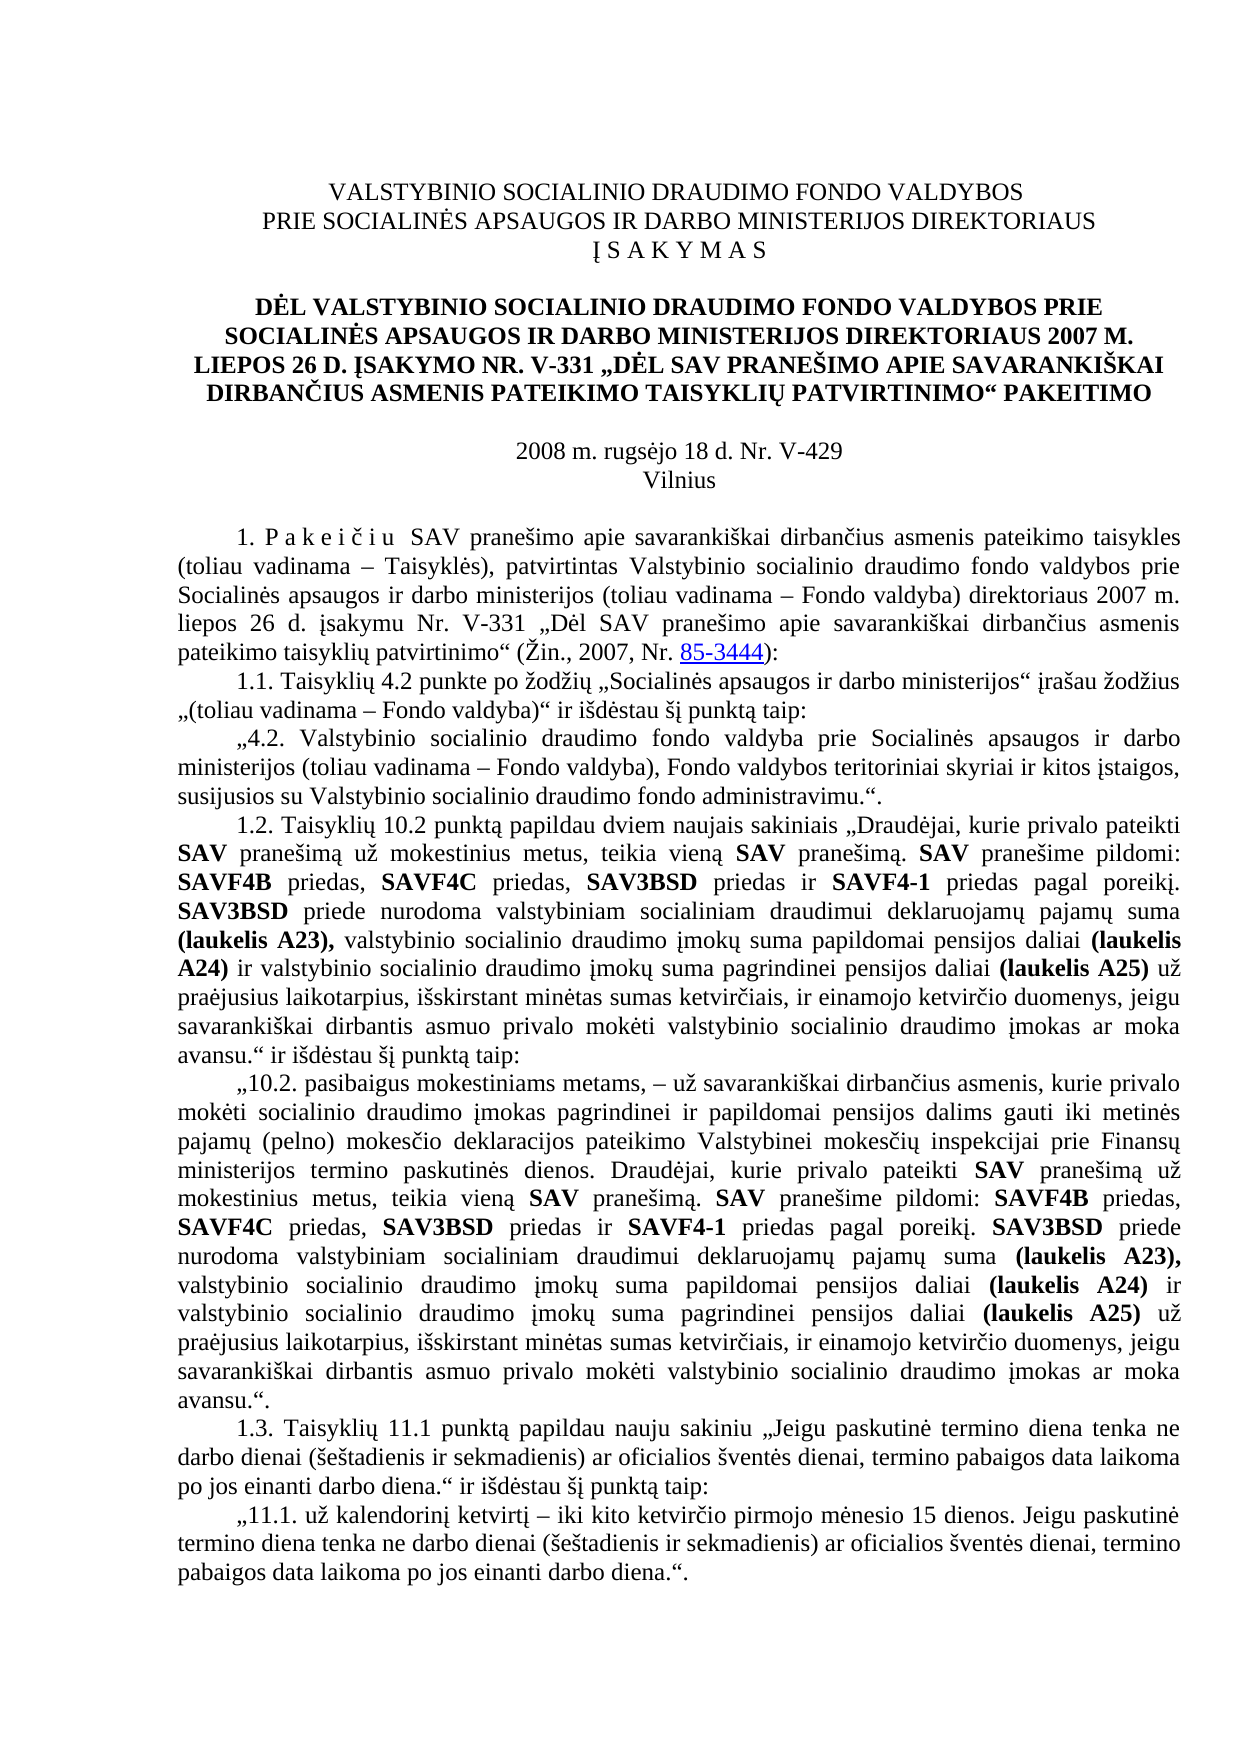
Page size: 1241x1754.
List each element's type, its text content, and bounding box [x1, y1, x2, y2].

text ĮSAKYMAS [177, 235, 1181, 263]
text VALSTYBINIO SOCIALINIO DRAUDIMO FONDO VALDYBOS PRIE SOCIALINĖS APSAUGOS IR DARBO MINISTERIJOS DIREKTORIAUS [177, 177, 1181, 235]
text „10.2. pasibaigus mokestiniams metams, – už savarankiškai dirbančius asmenis, kurie privalo mokėti socialinio draudimo įmokas pagrindinei ir papildomai pensijos dalims gauti iki metinės pajamų (pelno) mokesčio deklaracijos pateikimo Valstybinei mokesčių inspekcijai prie Finansų ministerijos termino paskutinės dienos. Draudėjai, kurie privalo pateikti SAV pranešimą už mokestinius metus, teikia vieną SAV pranešimą. SAV pranešime pildomi: SAVF4B priedas, SAVF4C priedas, SAV3BSD priedas ir SAVF4-1 priedas pagal poreikį. SAV3BSD priede nurodoma valstybiniam socialiniam draudimui deklaruojamų pajamų suma (laukelis A23), valstybinio socialinio draudimo įmokų suma papildomai pensijos daliai (laukelis A24) ir valstybinio socialinio draudimo įmokų suma pagrindinei pensijos daliai (laukelis A25) už praėjusius laikotarpius, išskirstant minėtas sumas ketvirčiais, ir einamojo ketvirčio duomenys, jeigu savarankiškai dirbantis asmuo privalo mokėti valstybinio socialinio draudimo įmokas ar moka avansu.“. [177, 1068, 1181, 1413]
text 1.2. Taisyklių 10.2 punktą papildau dviem naujais sakiniais „Draudėjai, kurie privalo pateikti SAV pranešimą už mokestinius metus, teikia vieną SAV pranešimą. SAV pranešime pildomi: SAVF4B priedas, SAVF4C priedas, SAV3BSD priedas ir SAVF4-1 priedas pagal poreikį. SAV3BSD priede nurodoma valstybiniam socialiniam draudimui deklaruojamų pajamų suma (laukelis A23), valstybinio socialinio draudimo įmokų suma papildomai pensijos daliai (laukelis A24) ir valstybinio socialinio draudimo įmokų suma pagrindinei pensijos daliai (laukelis A25) už praėjusius laikotarpius, išskirstant minėtas sumas ketvirčiais, ir einamojo ketvirčio duomenys, jeigu savarankiškai dirbantis asmuo privalo mokėti valstybinio socialinio draudimo įmokas ar moka avansu.“ ir išdėstau šį punktą taip: [177, 810, 1181, 1068]
text „4.2. Valstybinio socialinio draudimo fondo valdyba prie Socialinės apsaugos ir darbo ministerijos (toliau vadinama – Fondo valdyba), Fondo valdybos teritoriniai skyriai ir kitos įstaigos, susijusios su Valstybinio socialinio draudimo fondo administravimu.“. [177, 723, 1181, 810]
text „11.1. už kalendorinį ketvirtį – iki kito ketvirčio pirmojo mėnesio 15 dienos. Jeigu paskutinė termino diena tenka ne darbo dienai (šeštadienis ir sekmadienis) ar oficialios šventės dienai, termino pabaigos data laikoma po jos einanti darbo diena.“. [177, 1500, 1181, 1586]
text 1.1. Taisyklių 4.2 punkte po žodžių „Socialinės apsaugos ir darbo ministerijos“ įrašau žodžius „(toliau vadinama – Fondo valdyba)“ ir išdėstau šį punktą taip: [177, 666, 1181, 723]
text 1.3. Taisyklių 11.1 punktą papildau nauju sakiniu „Jeigu paskutinė termino diena tenka ne darbo dienai (šeštadienis ir sekmadienis) ar oficialios šventės dienai, termino pabaigos data laikoma po jos einanti darbo diena.“ ir išdėstau šį punktą taip: [177, 1413, 1181, 1500]
text Vilnius [177, 465, 1181, 493]
text DĖL VALSTYBINIO SOCIALINIO DRAUDIMO FONDO VALDYBOS PRIE SOCIALINĖS APSAUGOS IR DARBO MINISTERIJOS DIREKTORIAUS 2007 M. LIEPOS 26 D. ĮSAKYMO NR. V-331 „DĖL SAV PRANEŠIMO APIE SAVARANKIŠKAI DIRBANČIUS ASMENIS PATEIKIMO TAISYKLIŲ PATVIRTINIMO“ PAKEITIMO [177, 292, 1181, 407]
text 2008 m. rugsėjo 18 d. Nr. V-429 [177, 436, 1181, 465]
text 1. Pakeičiu SAV pranešimo apie savarankiškai dirbančius asmenis pateikimo taisykles (toliau vadinama – Taisyklės), patvirtintas Valstybinio socialinio draudimo fondo valdybos prie Socialinės apsaugos ir darbo ministerijos (toliau vadinama – Fondo valdyba) direktoriaus 2007 m. liepos 26 d. įsakymu Nr. V-331 „Dėl SAV pranešimo apie savarankiškai dirbančius asmenis pateikimo taisyklių patvirtinimo“ (Žin., 2007, Nr. 85-3444): [177, 522, 1181, 666]
